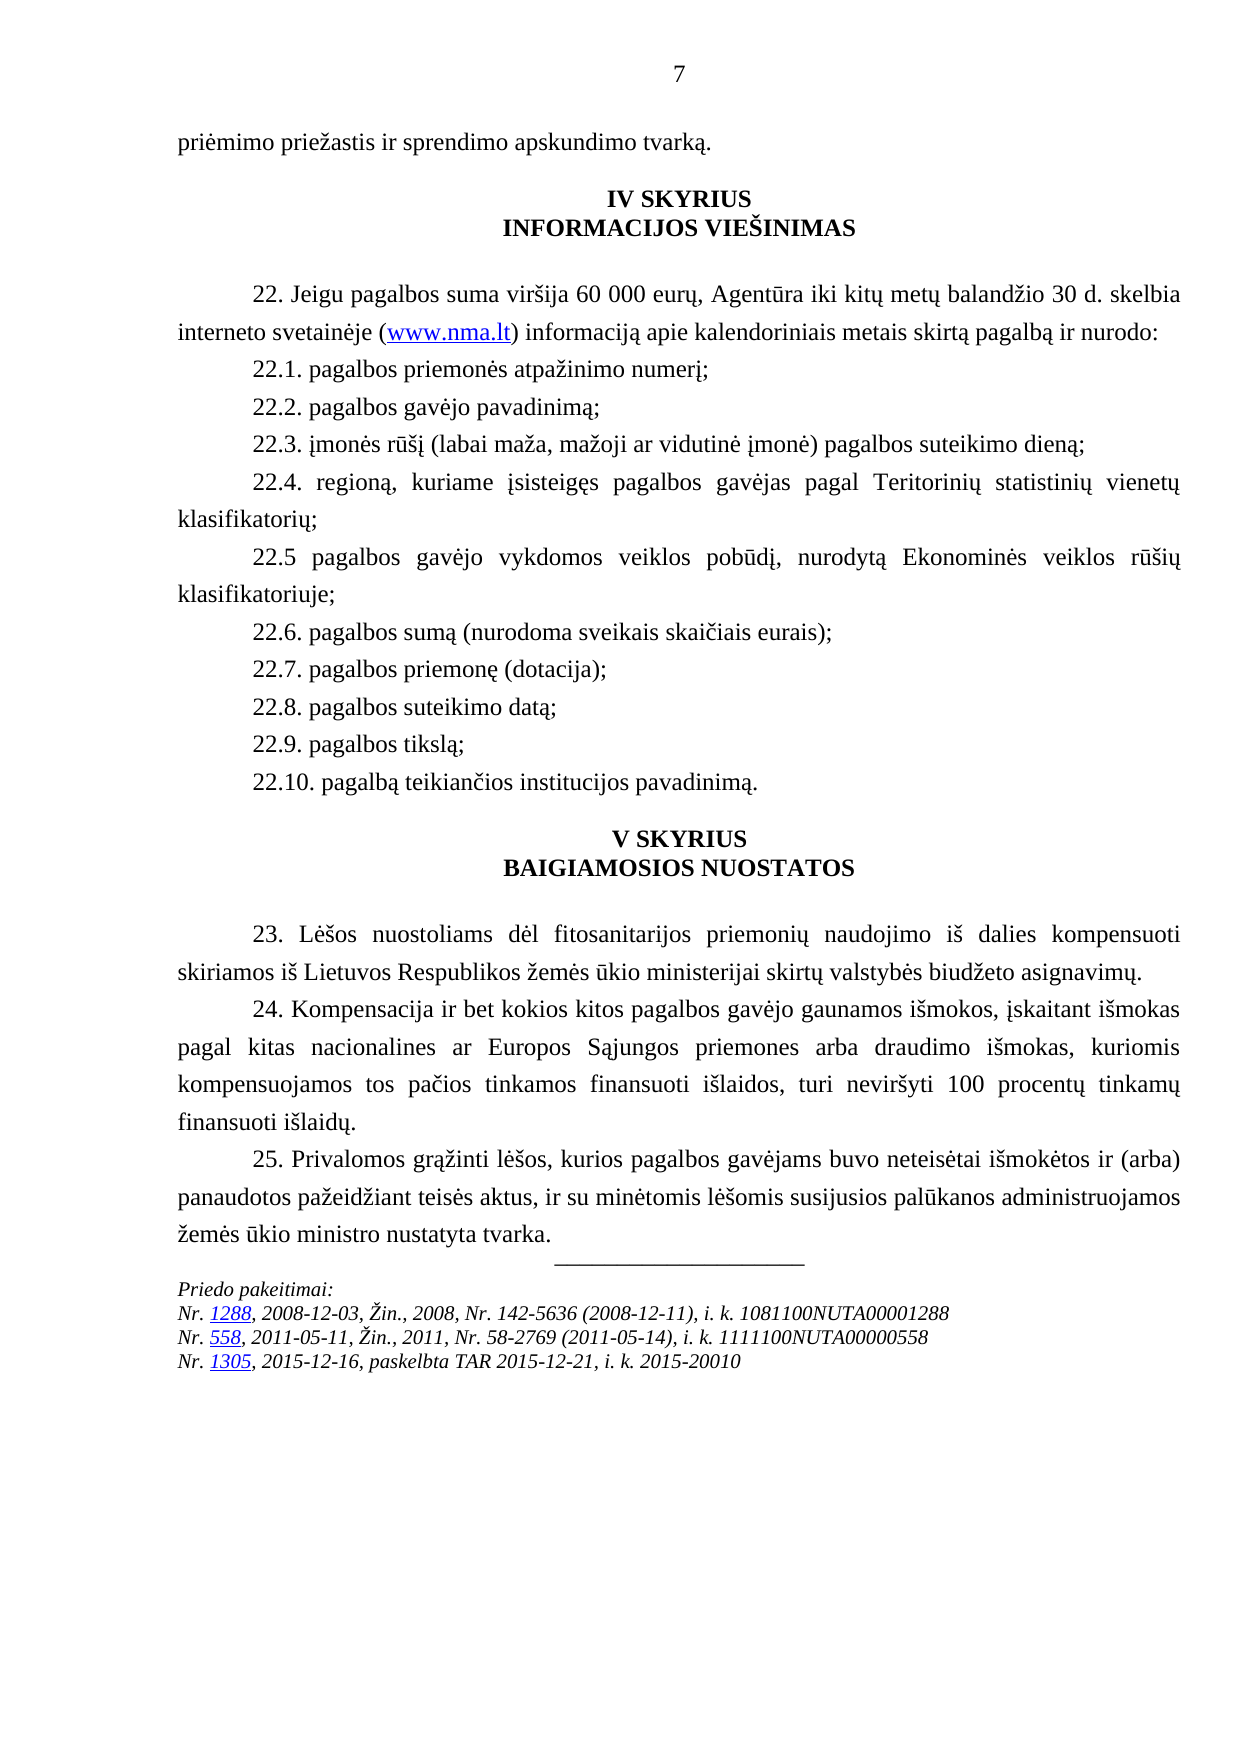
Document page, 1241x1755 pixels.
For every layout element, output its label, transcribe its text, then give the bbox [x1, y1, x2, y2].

text 22.8. pagalbos suteikimo datą; [177, 683, 1181, 721]
text priėmimo priežastis ir sprendimo apskundimo tvarką. [177, 118, 1181, 156]
text 24. Kompensacija ir bet kokios kitos pagalbos gavėjo gaunamos išmokos, įskaitant išmokas pagal kitas nacionalines ar Europos Sąjungos priemones arba draudimo išmokas, kuriomis kompensuojamos tos pačios tinkamos finansuoti išlaidos, turi neviršyti 100 procentų tinkamų finansuoti išlaidų. [177, 986, 1181, 1136]
text 22.5 pagalbos gavėjo vykdomos veiklos pobūdį, nurodytą Ekonominės veiklos rūšių klasifikatoriuje; [177, 533, 1181, 608]
text –––––––––––––––––––– [177, 1248, 1181, 1277]
text 22. Jeigu pagalbos suma viršija 60 000 eurų, Agentūra iki kitų metų balandžio 30 d. skelbia interneto svetainėje (www.nma.lt) informaciją apie kalendoriniais metais skirtą pagalbą ir nurodo: [177, 271, 1181, 346]
text 22.4. regioną, kuriame įsisteigęs pagalbos gavėjas pagal Teritorinių statistinių vienetų klasifikatorių; [177, 458, 1181, 533]
text V SKYRIUS [177, 824, 1181, 853]
text 22.3. įmonės rūšį (labai maža, mažoji ar vidutinė įmonė) pagalbos suteikimo dieną; [177, 421, 1181, 458]
text 22.9. pagalbos tikslą; [177, 721, 1181, 758]
text Priedo pakeitimai: [177, 1277, 1181, 1301]
text 23. Lėšos nuostoliams dėl fitosanitarijos priemonių naudojimo iš dalies kompensuoti skiriamos iš Lietuvos Respublikos žemės ūkio ministerijai skirtų valstybės biudžeto asignavimų. [177, 911, 1181, 986]
text 22.10. pagalbą teikiančios institucijos pavadinimą. [177, 758, 1181, 796]
text IV SKYRIUS [177, 184, 1181, 213]
text 22.7. pagalbos priemonę (dotacija); [177, 646, 1181, 683]
text 22.1. pagalbos priemonės atpažinimo numerį; [177, 346, 1181, 383]
text 25. Privalomos grąžinti lėšos, kurios pagalbos gavėjams buvo neteisėtai išmokėtos ir (arba) panaudotos pažeidžiant teisės aktus, ir su minėtomis lėšomis susijusios palūkanos administruojamos žemės ūkio ministro nustatyta tvarka. [177, 1136, 1181, 1248]
text INFORMACIJOS VIEŠINIMAS [177, 213, 1181, 242]
text Nr. 1288, 2008-12-03, Žin., 2008, Nr. 142-5636 (2008-12-11), i. k. 1081100NUTA00001288 [177, 1301, 1181, 1325]
text Nr. 558, 2011-05-11, Žin., 2011, Nr. 58-2769 (2011-05-14), i. k. 1111100NUTA00000558 [177, 1325, 1181, 1349]
text BAIGIAMOSIOS NUOSTATOS [177, 853, 1181, 882]
text Nr. 1305, 2015-12-16, paskelbta TAR 2015-12-21, i. k. 2015-20010 [177, 1349, 1181, 1373]
text 22.6. pagalbos sumą (nurodoma sveikais skaičiais eurais); [177, 608, 1181, 646]
text 22.2. pagalbos gavėjo pavadinimą; [177, 383, 1181, 421]
